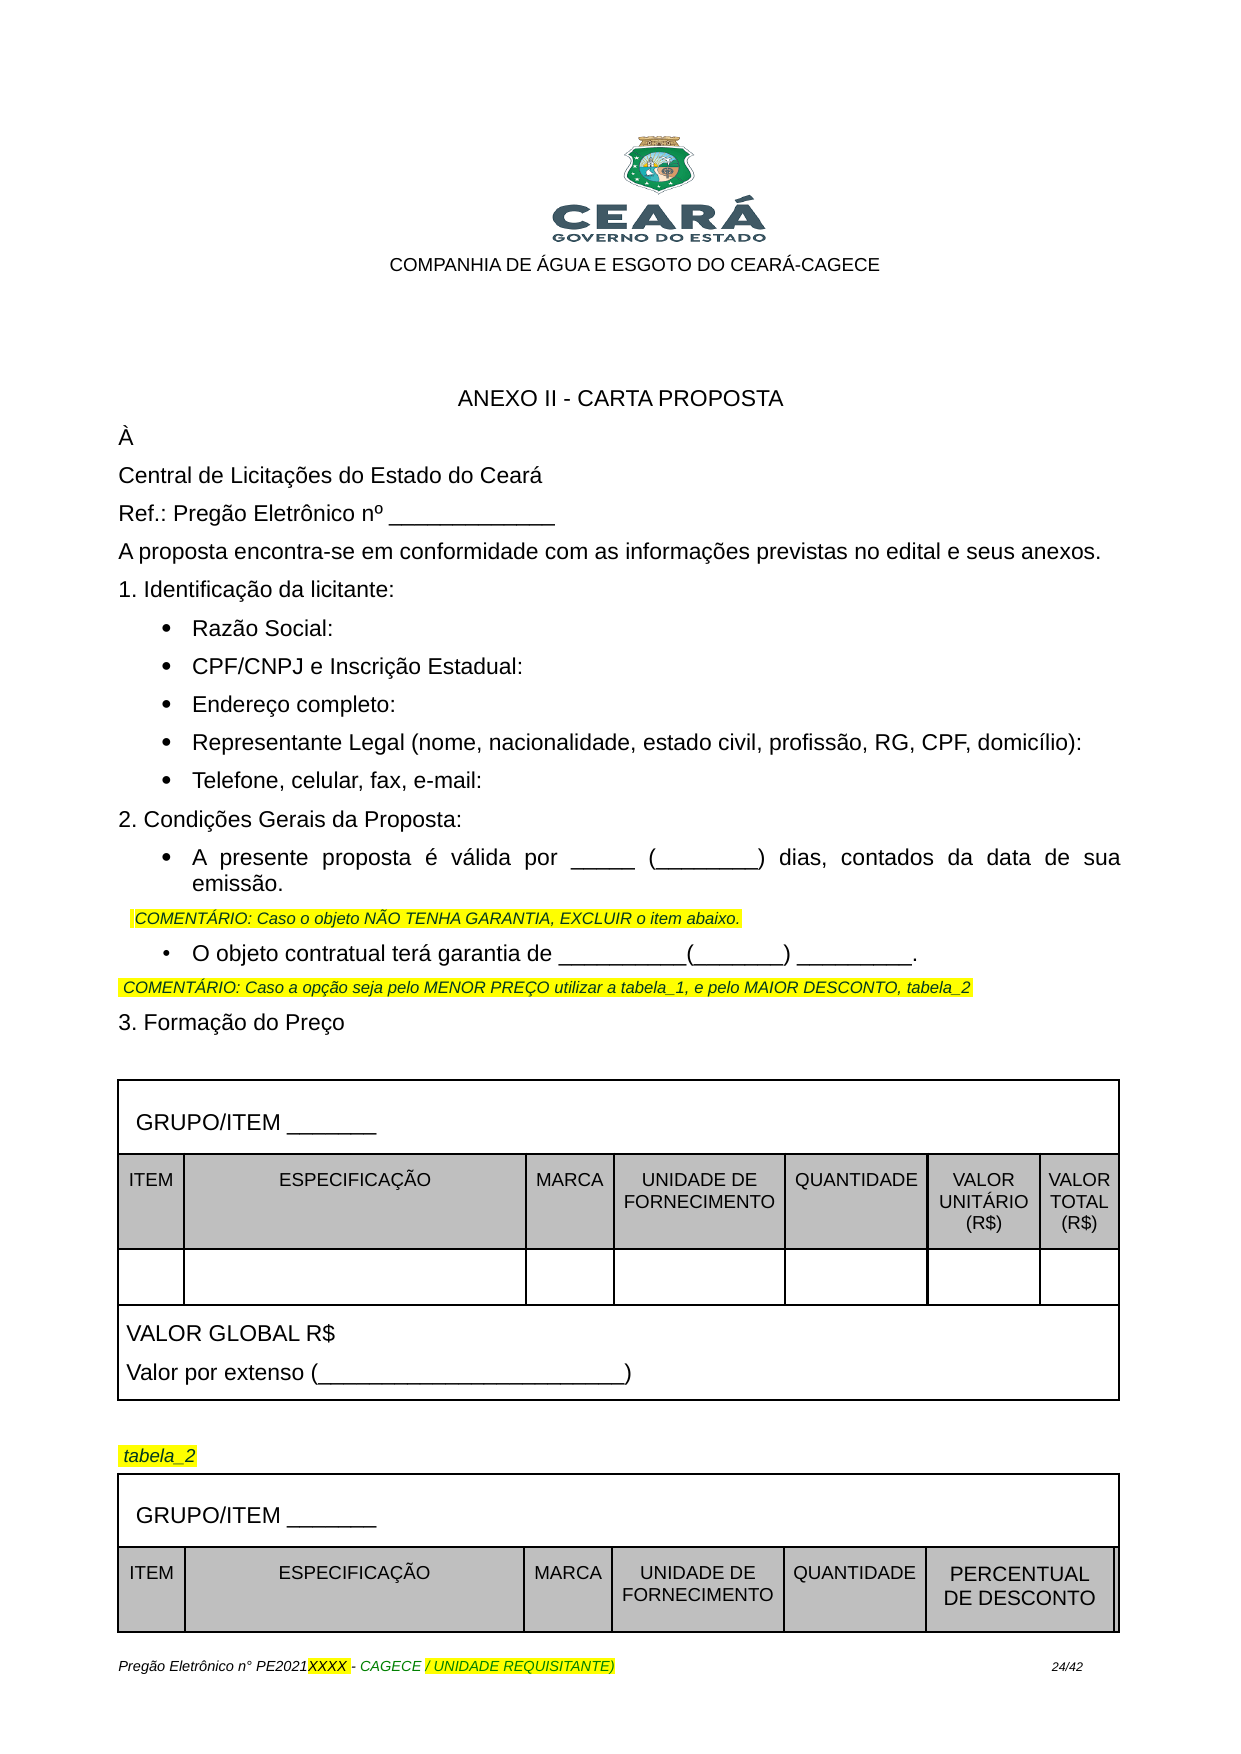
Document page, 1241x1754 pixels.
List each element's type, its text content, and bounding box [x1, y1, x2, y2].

table_cell [786, 1250, 926, 1304]
table_header GRUPO/ITEM _______ [119, 1475, 1118, 1546]
table_cell [185, 1250, 525, 1304]
text 2. Condições Gerais da Proposta: [118, 806, 1122, 832]
text tabela_2 [118, 1445, 1122, 1467]
text COMENTÁRIO: Caso a opção seja pelo MENOR PREÇO utilizar a tabela_1, e pelo MAIOR DESCONTO, tabela_2 [118, 978, 1124, 997]
table_cell ITEM [119, 1548, 184, 1631]
list Representante Legal (nome, nacionalidade, estado civil, profissão, RG, CPF, domicílio): [162, 729, 1122, 756]
picture [531, 132, 786, 245]
table_cell ESPECIFICAÇÃO [186, 1548, 523, 1631]
table_cell VALOR UNITÁRIO (R$) [929, 1155, 1039, 1248]
table_cell ITEM [119, 1155, 183, 1248]
list Telefone, celular, fax, e-mail: [162, 767, 1122, 794]
text À [118, 423, 1078, 450]
table_cell VALOR TOTAL (R$) [1041, 1155, 1118, 1248]
table_header GRUPO/ITEM _______ [119, 1081, 1118, 1153]
table_cell VALOR GLOBAL R$ Valor por extenso (________________________) [119, 1306, 1118, 1399]
list CPF/CNPJ e Inscrição Estadual: [162, 653, 1122, 679]
table_cell [527, 1250, 613, 1304]
list Razão Social: [162, 614, 1122, 641]
table_cell [929, 1250, 1039, 1304]
table_cell UNIDADE DE FORNECIMENTO [613, 1548, 783, 1631]
text 3. Formação do Preço [118, 1009, 1122, 1035]
table_cell ESPECIFICAÇÃO [185, 1155, 525, 1248]
table_cell [1041, 1250, 1118, 1304]
text Central de Licitações do Estado do Ceará [118, 462, 1078, 488]
list A presente proposta é válida por _____ (________) dias, contados da data de sua emissão. [162, 844, 1122, 897]
list COMENTÁRIO: Caso o objeto NÃO TENHA GARANTIA, EXCLUIR o item abaixo. [100, 908, 1122, 928]
table_cell UNIDADE DE FORNECIMENTO [615, 1155, 784, 1248]
text Ref.: Pregão Eletrônico nº _____________ [118, 500, 1078, 526]
table_cell [119, 1250, 183, 1304]
list O objeto contratual terá garantia de __________(_______) _________. [162, 939, 1122, 966]
text ANEXO II - CARTA PROPOSTA [119, 385, 1122, 412]
table_cell [615, 1250, 784, 1304]
table_cell QUANTIDADE [786, 1155, 926, 1248]
table_cell QUANTIDADE [785, 1548, 925, 1631]
table_cell MARCA [525, 1548, 611, 1631]
text A proposta encontra-se em conformidade com as informações previstas no edital e seus anexos. [118, 538, 1121, 564]
list Endereço completo: [162, 691, 1122, 717]
text 1. Identificação da licitante: [118, 576, 1122, 603]
table_cell MARCA [527, 1155, 613, 1248]
table_cell PERCENTUAL DE DESCONTO [927, 1548, 1113, 1631]
